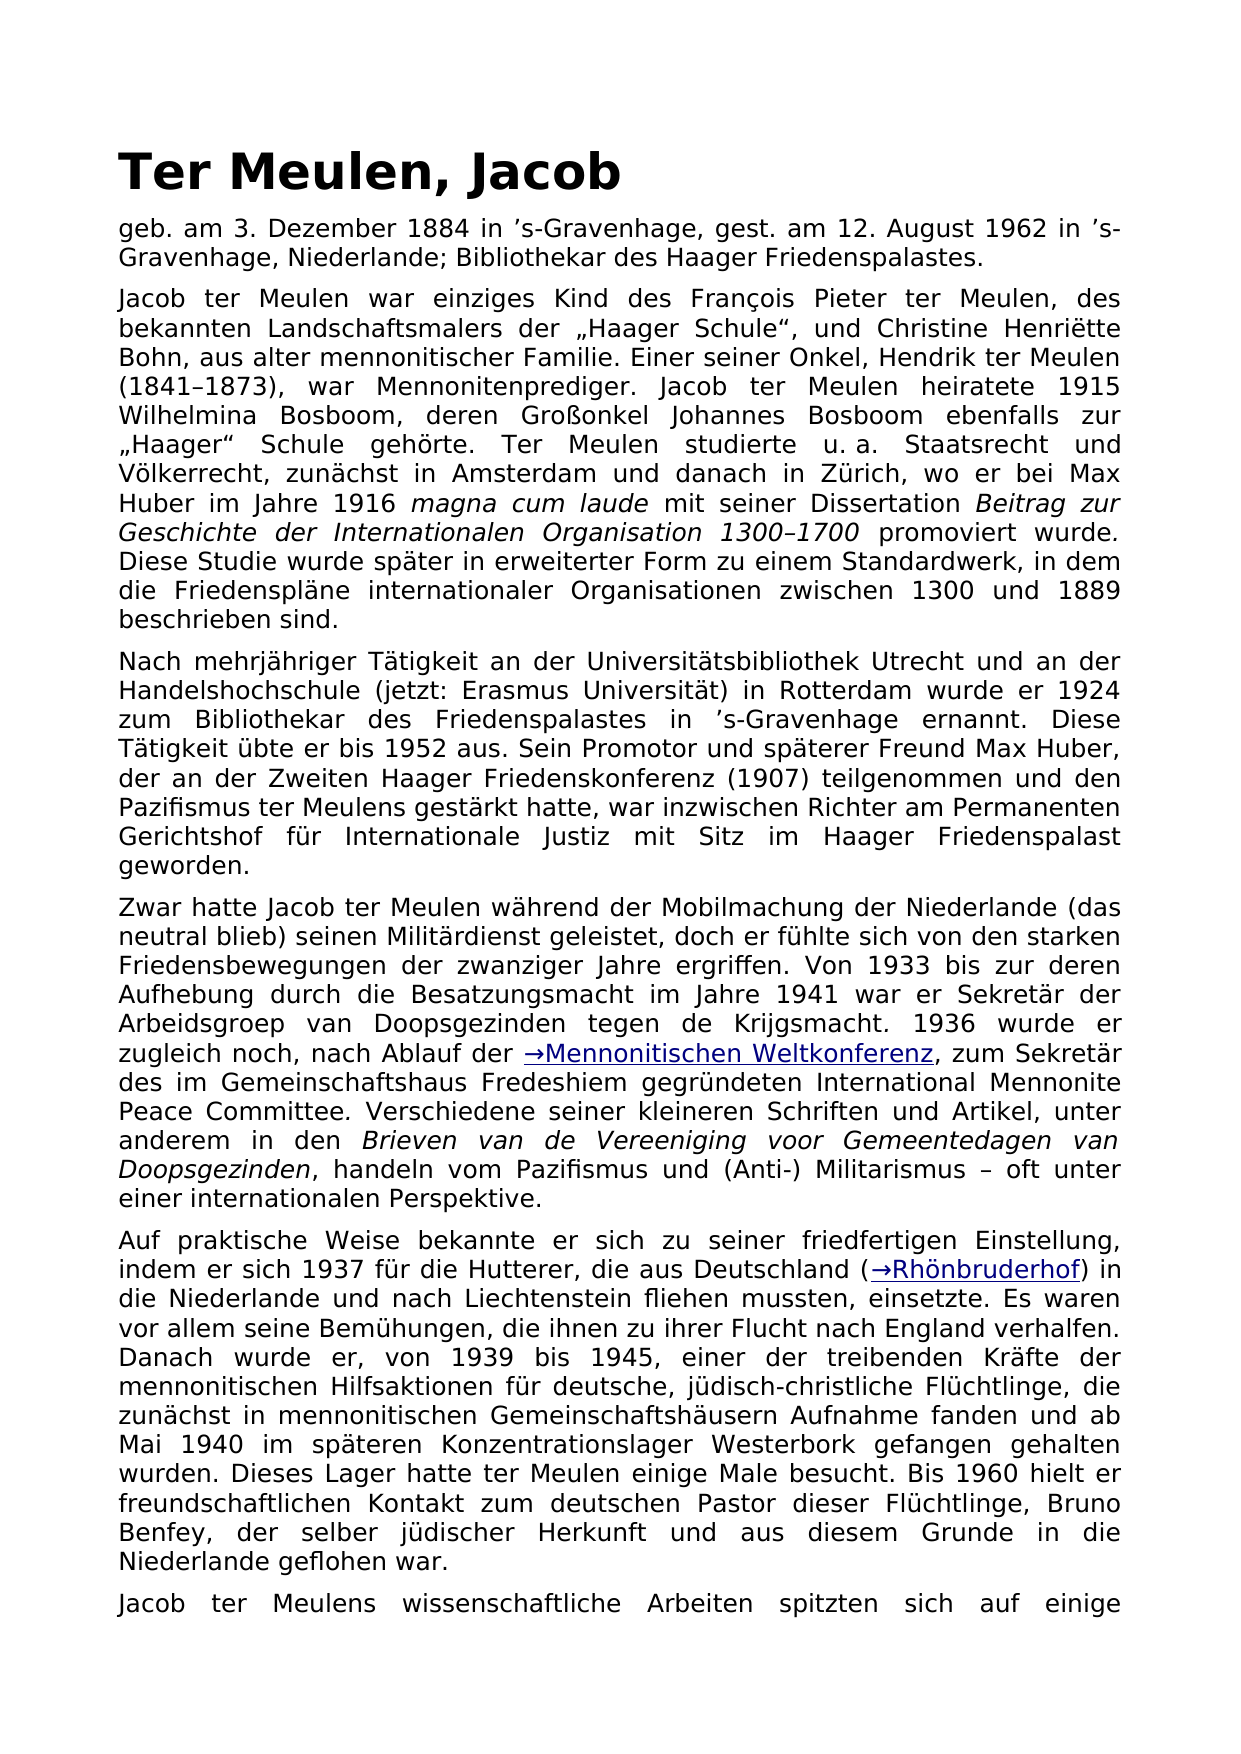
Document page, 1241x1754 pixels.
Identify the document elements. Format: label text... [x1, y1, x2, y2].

text geb. am 3. Dezember 1884 in ’s-Gravenhage, gest. am 12. August 1962 in ’s-Gravenhage, Niederlande; Bibliothekar des Haager Friedenspalastes. [118, 214, 1122, 272]
text Jacob ter Meulens wissenschaftliche Arbeiten spitzten sich auf einige [118, 1589, 1122, 1618]
text Jacob ter Meulen war einziges Kind des Franҫois Pieter ter Meulen, des bekannten Landschaftsmalers der „Haager Schule“, und Christine Henriëtte Bohn, aus alter mennonitischer Familie. Einer seiner Onkel, Hendrik ter Meulen (1841–1873), war Mennonitenprediger. Jacob ter Meulen heiratete 1915 Wilhelmina Bosboom, deren Großonkel Johannes Bosboom ebenfalls zur „Haager“ Schule gehörte. Ter Meulen studierte u. a. Staatsrecht und Völkerrecht, zunächst in Amsterdam und danach in Zürich, wo er bei Max Huber im Jahre 1916 magna cum laude mit seiner Dissertation Beitrag zur Geschichte der Internationalen Organisation 1300–1700 promoviert wurde. Diese Studie wurde später in erweiterter Form zu einem Standardwerk, in dem die Friedenspläne internationaler Organisationen zwischen 1300 und 1889 beschrieben sind. [118, 285, 1122, 635]
text Auf praktische Weise bekannte er sich zu seiner friedfertigen Einstellung, indem er sich 1937 für die Hutterer, die aus Deutschland (→Rhönbruderhof) in die Niederlande und nach Liechtenstein fliehen mussten, einsetzte. Es waren vor allem seine Bemühungen, die ihnen zu ihrer Flucht nach England verhalfen. Danach wurde er, von 1939 bis 1945, einer der treibenden Kräfte der mennonitischen Hilfsaktionen für deutsche, jüdisch-christliche Flüchtlinge, die zunächst in mennonitischen Gemeinschaftshäusern Aufnahme fanden und ab Mai 1940 im späteren Konzentrationslager Westerbork gefangen gehalten wurden. Dieses Lager hatte ter Meulen einige Male besucht. Bis 1960 hielt er freundschaftlichen Kontakt zum deutschen Pastor dieser Flüchtlinge, Bruno Benfey, der selber jüdischer Herkunft und aus diesem Grunde in die Niederlande geflohen war. [118, 1226, 1122, 1576]
text Nach mehrjähriger Tätigkeit an der Universitätsbibliothek Utrecht und an der Handelshochschule (jetzt: Erasmus Universität) in Rotterdam wurde er 1924 zum Bibliothekar des Friedenspalastes in ’s-Gravenhage ernannt. Diese Tätigkeit übte er bis 1952 aus. Sein Promotor und späterer Freund Max Huber, der an der Zweiten Haager Friedenskonferenz (1907) teilgenommen und den Pazifismus ter Meulens gestärkt hatte, war inzwischen Richter am Permanenten Gerichtshof für Internationale Justiz mit Sitz im Haager Friedenspalast geworden. [118, 647, 1122, 881]
text Zwar hatte Jacob ter Meulen während der Mobilmachung der Niederlande (das neutral blieb) seinen Militärdienst geleistet, doch er fühlte sich von den starken Friedensbewegungen der zwanziger Jahre ergriffen. Von 1933 bis zur deren Aufhebung durch die Besatzungsmacht im Jahre 1941 war er Sekretär der Arbeidsgroep van Doopsgezinden tegen de Krijgsmacht. 1936 wurde er zugleich noch, nach Ablauf der →Mennonitischen Weltkonferenz, zum Sekretär des im Gemeinschaftshaus Fredeshiem gegründeten International Mennonite Peace Committee. Verschiedene seiner kleineren Schriften und Artikel, unter anderem in den Brieven van de Vereeniging voor Gemeentedagen van Doopsgezinden, handeln vom Pazifismus und (Anti-) Militarismus – oft unter einer internationalen Perspektive. [118, 893, 1122, 1214]
subtitle Ter Meulen, Jacob [118, 143, 1122, 201]
